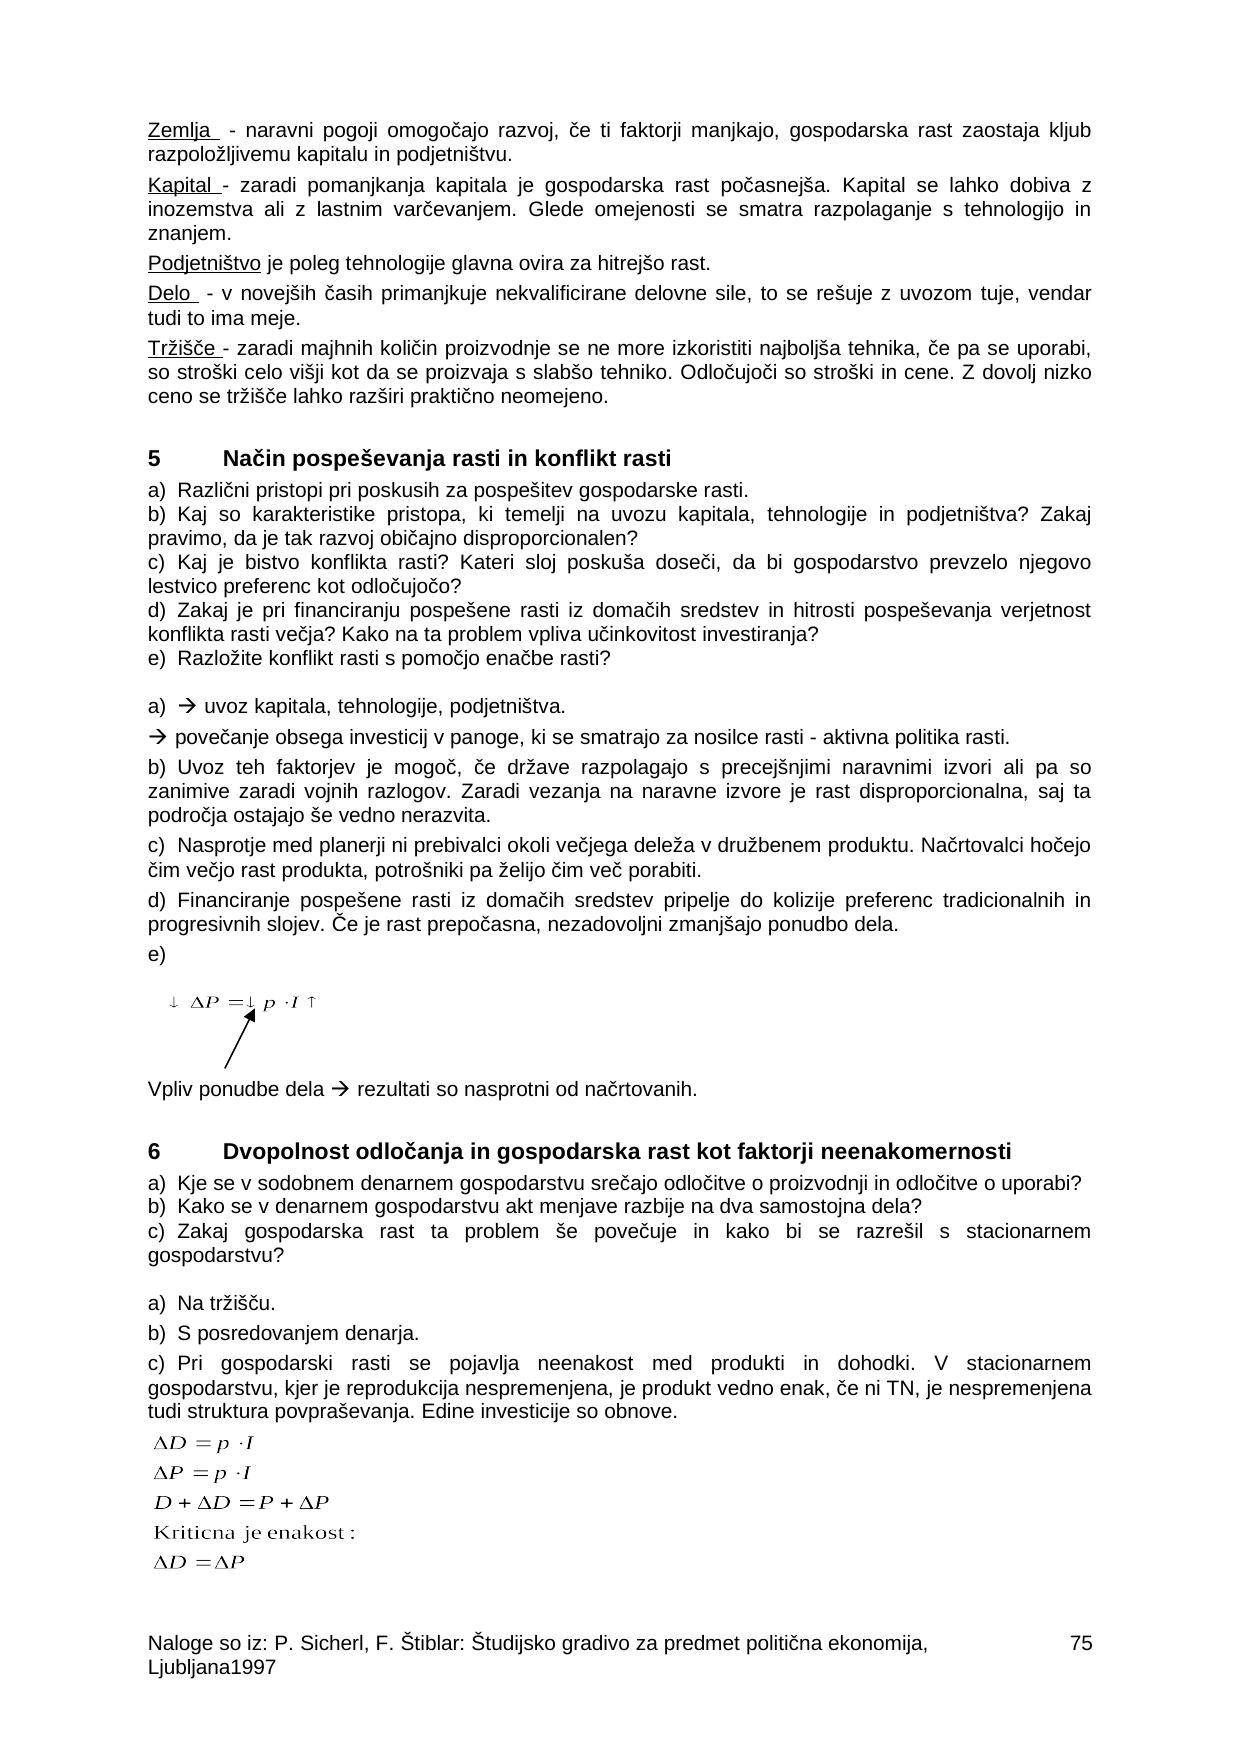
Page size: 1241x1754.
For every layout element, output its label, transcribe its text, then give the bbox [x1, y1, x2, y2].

list S posredovanjem denarja. [148, 1321, 1093, 1345]
list Kapital - zaradi pomanjkanja kapitala je gospodarska rast počasnejša. Kapital se lahko dobiva z inozemstva ali z lastnim varčevanjem. Glede omejenosti se smatra razpolaganje s tehnologijo in znanjem. [148, 173, 1093, 245]
subtitle Način pospeševanja rasti in konflikt rasti [148, 444, 1093, 472]
list  uvoz kapitala, tehnologije, podjetništva. [148, 694, 1093, 718]
list Kaj je bistvo konflikta rasti? Kateri sloj poskuša doseči, da bi gospodarstvo prevzelo njegovo lestvico preferenc kot odločujočo? [148, 550, 1093, 598]
list Tržišče - zaradi majhnih količin proizvodnje se ne more izkoristiti najboljša tehnika, če pa se uporabi, so stroški celo višji kot da se proizvaja s slabšo tehniko. Odločujoči so stroški in cene. Z dovolj nizko ceno se tržišče lahko razširi praktično neomejeno. [148, 336, 1093, 408]
list Kje se v sodobnem denarnem gospodarstvu srečajo odločitve o proizvodnji in odločitve o uporabi? [148, 1170, 1093, 1194]
list Pri gospodarski rasti se pojavlja neenakost med produkti in dohodki. V stacionarnem gospodarstvu, kjer je reprodukcija nespremenjena, je produkt vedno enak, če ni TN, je nespremenjena tudi struktura povpraševanja. Edine investicije so obnove. [148, 1351, 1093, 1423]
list Na tržišču. [148, 1291, 1093, 1315]
list  povečanje obsega investicij v panoge, ki se smatrajo za nosilce rasti - aktivna politika rasti. [148, 725, 1093, 749]
list Različni pristopi pri poskusih za pospešitev gospodarske rasti. [148, 478, 1093, 502]
list Zakaj je pri financiranju pospešene rasti iz domačih sredstev in hitrosti pospeševanja verjetnost konflikta rasti večja? Kako na ta problem vpliva učinkovitost investiranja? [148, 598, 1093, 646]
list Financiranje pospešene rasti iz domačih sredstev pripelje do kolizije preferenc tradicionalnih in progresivnih slojev. Če je rast prepočasna, nezadovoljni zmanjšajo ponudbo dela. [148, 888, 1093, 936]
list Razložite konflikt rasti s pomočjo enačbe rasti? [148, 646, 1093, 670]
list Vpliv ponudbe dela  rezultati so nasprotni od načrtovanih. [148, 1076, 1093, 1101]
list Delo - v novejših časih primanjkuje nekvalificirane delovne sile, to se rešuje z uvozom tuje, vendar tudi to ima meje. [148, 281, 1093, 329]
list Kaj so karakteristike pristopa, ki temelji na uvozu kapitala, tehnologije in podjetništva? Zakaj pravimo, da je tak razvoj običajno disproporcionalen? [148, 502, 1093, 550]
list Uvoz teh faktorjev je mogoč, če države razpolagajo s precejšnjimi naravnimi izvori ali pa so zanimive zaradi vojnih razlogov. Zaradi vezanja na naravne izvore je rast disproporcionalna, saj ta področja ostajajo še vedno nerazvita. [148, 755, 1093, 827]
list Nasprotje med planerji ni prebivalci okoli večjega deleža v družbenem produktu. Načrtovalci hočejo čim večjo rast produkta, potrošniki pa želijo čim več porabiti. [148, 833, 1093, 882]
list Zakaj gospodarska rast ta problem še povečuje in kako bi se razrešil s stacionarnem gospodarstvu? [148, 1218, 1093, 1267]
list Kako se v denarnem gospodarstvu akt menjave razbije na dva samostojna dela? [148, 1194, 1093, 1218]
list Zemlja - naravni pogoji omogočajo razvoj, če ti faktorji manjkajo, gospodarska rast zaostaja kljub razpoložljivemu kapitalu in podjetništvu. [148, 118, 1093, 166]
list Podjetništvo je poleg tehnologije glavna ovira za hitrejšo rast. [148, 251, 1093, 275]
subtitle Dvopolnost odločanja in gospodarska rast kot faktorji neenakomernosti [148, 1137, 1093, 1164]
